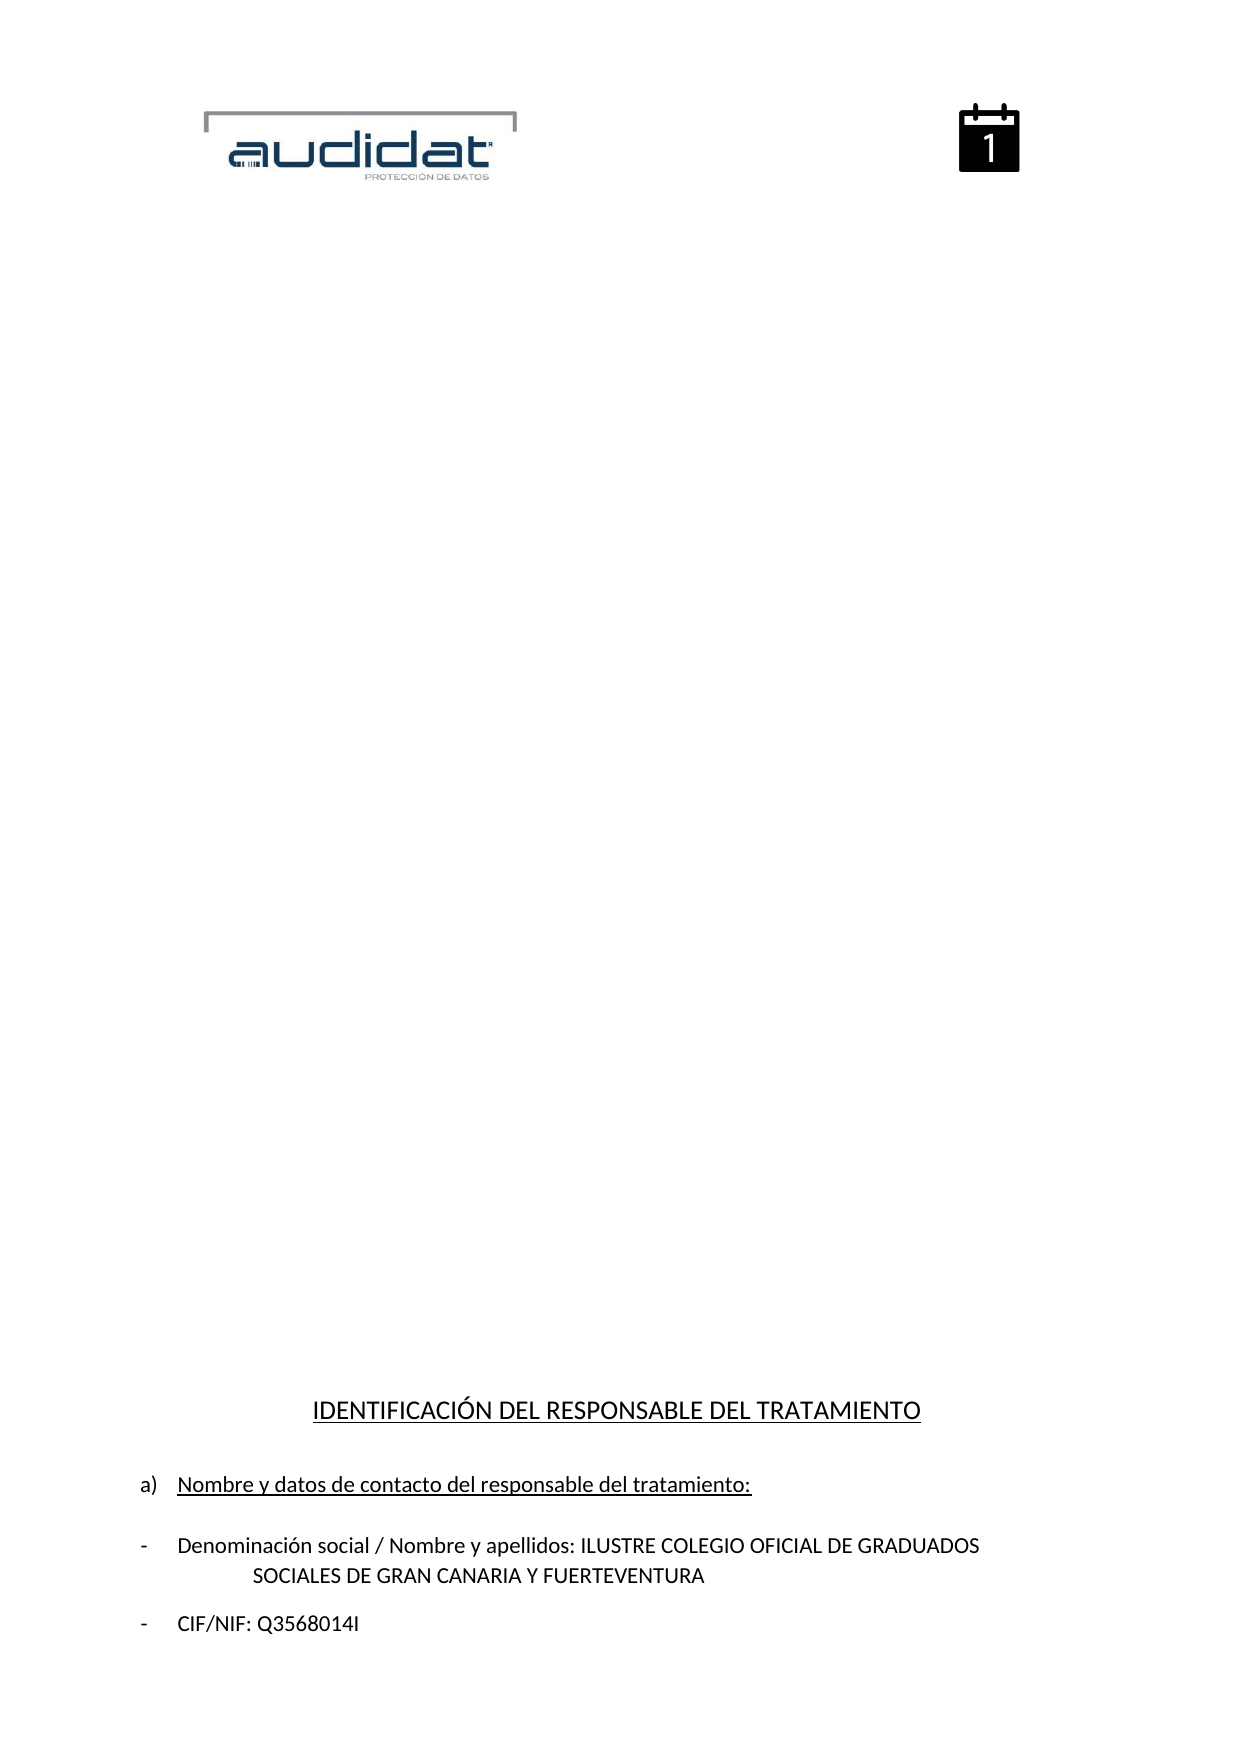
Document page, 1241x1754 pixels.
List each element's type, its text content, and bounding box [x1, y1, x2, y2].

list Nombre y datos de contacto del responsable del tratamiento: [140, 1470, 1064, 1498]
text SOCIALES DE GRAN CANARIA Y FUERTEVENTURA [253, 1561, 1064, 1589]
subtitle IDENTIFICACIÓN DEL RESPONSABLE DEL TRATAMIENTO [177, 1393, 1062, 1427]
list Denominación social / Nombre y apellidos: ILUSTRE COLEGIO OFICIAL DE GRADUADOS [140, 1531, 1064, 1559]
list CIF/NIF: Q3568014I [140, 1609, 1064, 1637]
